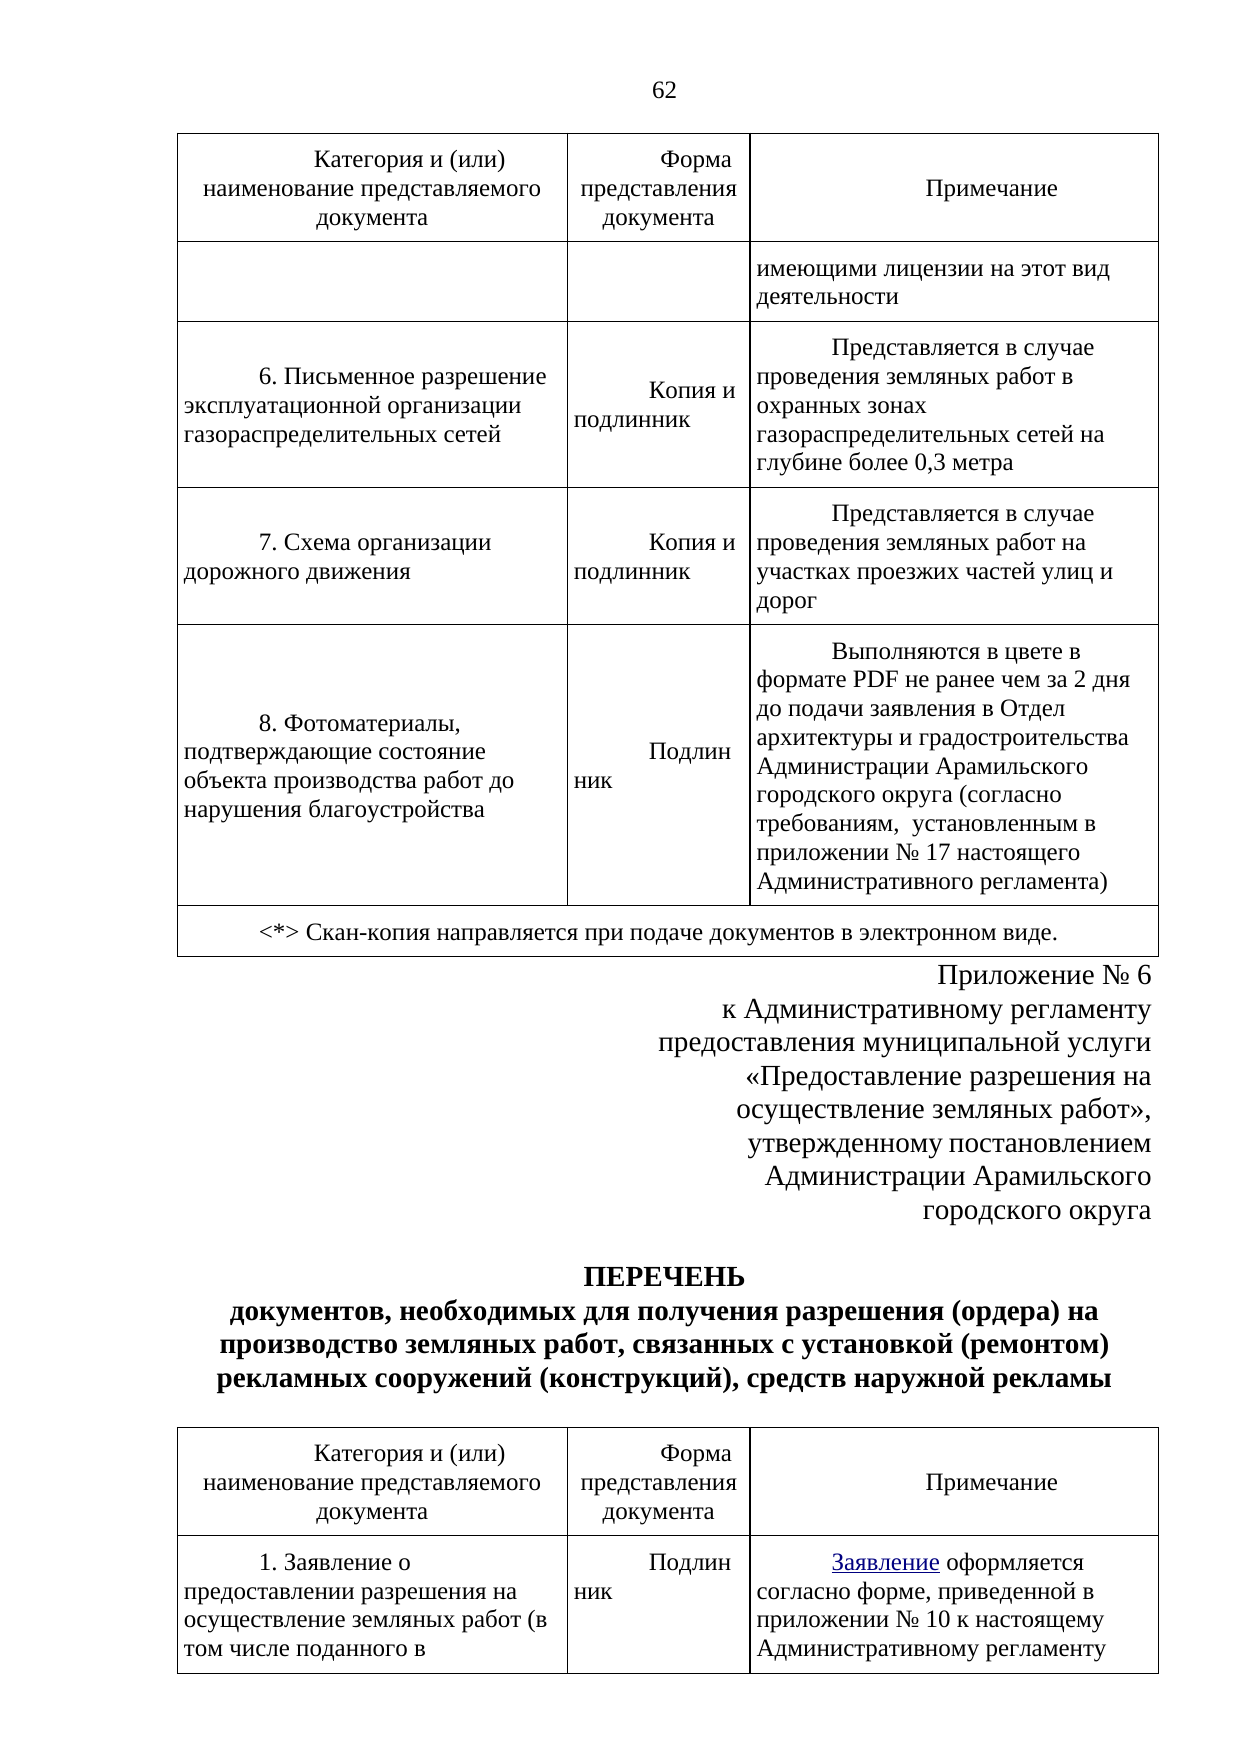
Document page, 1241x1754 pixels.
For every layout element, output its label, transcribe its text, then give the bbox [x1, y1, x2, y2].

table_cell имеющими лицензии на этот вид деятельности [751, 242, 1158, 321]
text Приложение № 6 [177, 957, 1152, 991]
table_header Примечание [751, 134, 1158, 241]
text Администрации Арамильского [177, 1158, 1152, 1192]
table_cell 7. Схема организации дорожного движения [178, 488, 567, 624]
table_cell 6. Письменное разрешение эксплуатационной организации газораспределительных сетей [178, 322, 567, 487]
table_cell Выполняются в цвете в формате PDF не ранее чем за 2 дня до подачи заявления в Отдел архитектуры и градостроительства Администрации Арамильского городского округа (согласно требованиям, установленным в приложении № 17 настоящего Административного регламента) [751, 625, 1158, 905]
table_header Форма представления документа [568, 1428, 749, 1535]
title документов, необходимых для получения разрешения (ордера) на производство земляных работ, связанных с установкой (ремонтом) рекламных сооружений (конструкций), средств наружной рекламы [177, 1293, 1152, 1393]
table_cell Копия и подлинник [568, 322, 749, 487]
table_header Примечание [751, 1428, 1158, 1535]
table_cell 1. Заявление о предоставлении разрешения на осуществление земляных работ (в том числе поданного в [178, 1536, 567, 1673]
table_cell [568, 242, 749, 321]
table_cell Заявление оформляется согласно форме, приведенной в приложении № 10 к настоящему Административному регламенту [751, 1536, 1158, 1673]
table_cell Копия и подлинник [568, 488, 749, 624]
table_cell Представляется в случае проведения земляных работ в охранных зонах газораспределительных сетей на глубине более 0,3 метра [751, 322, 1158, 487]
table_cell 8. Фотоматериалы, подтверждающие состояние объекта производства работ до нарушения благоустройства [178, 625, 567, 905]
table_cell Подлинник [568, 625, 749, 905]
table_header Категория и (или) наименование представляемого документа [178, 1428, 567, 1535]
text городского округа [177, 1192, 1152, 1226]
title ПЕРЕЧЕНЬ [177, 1259, 1152, 1293]
table_header Категория и (или) наименование представляемого документа [178, 134, 567, 241]
table_cell Подлинник [568, 1536, 749, 1673]
table_cell [178, 242, 567, 321]
text утвержденному постановлением [177, 1125, 1152, 1158]
text предоставления муниципальной услуги [177, 1024, 1152, 1058]
table_cell Представляется в случае проведения земляных работ на участках проезжих частей улиц и дорог [751, 488, 1158, 624]
table_cell <*> Скан-копия направляется при подаче документов в электронном виде. [178, 906, 1158, 956]
table_header Форма представления документа [568, 134, 749, 241]
text к Административному регламенту [177, 991, 1152, 1024]
text «Предоставление разрешения на осуществление земляных работ», [177, 1058, 1152, 1125]
